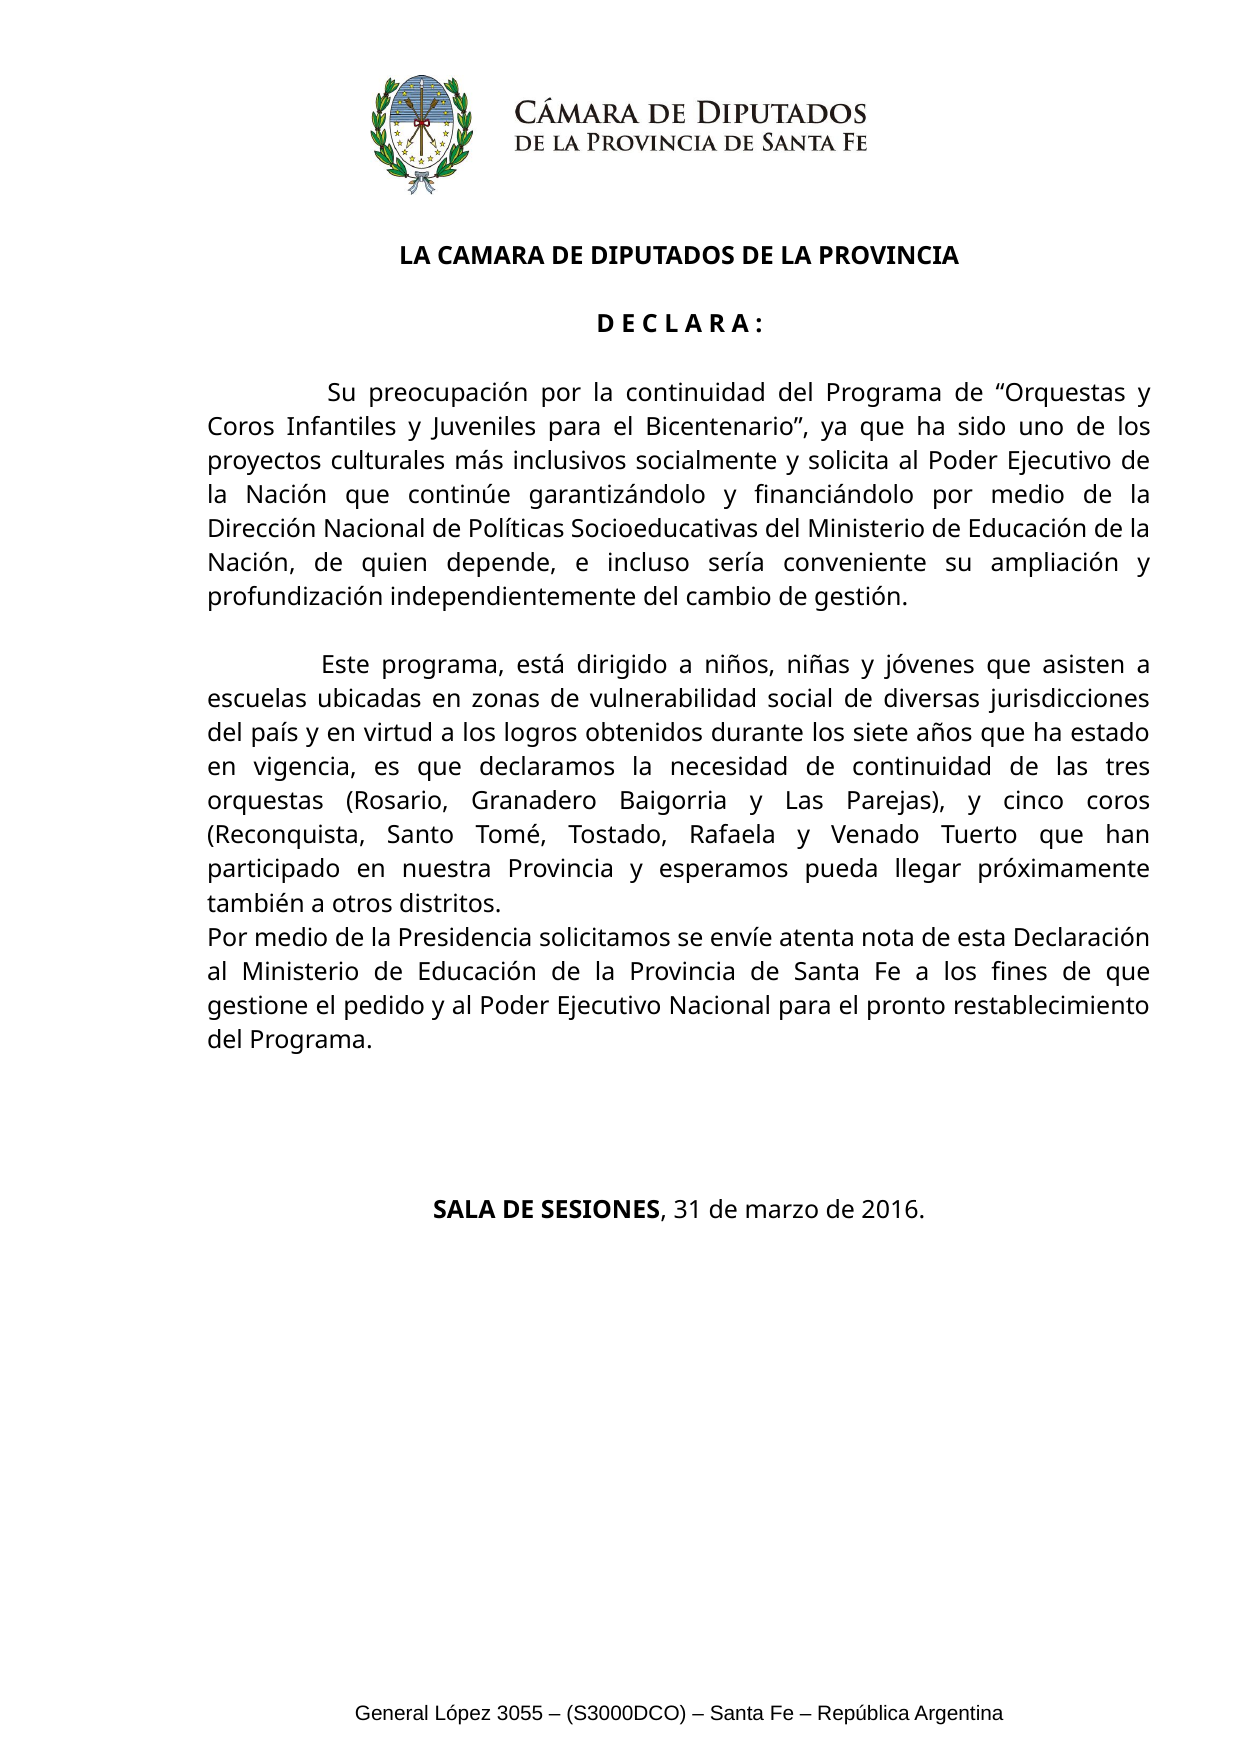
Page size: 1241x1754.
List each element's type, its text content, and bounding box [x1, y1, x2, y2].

picture [370, 75, 867, 199]
text Su preocupación por la continuidad del Programa de “Orquestas y Coros Infantiles y Juveniles para el Bicentenario”, ya que ha sido uno de los proyectos culturales más inclusivos socialmente y solicita al Poder Ejecutivo de la Nación que continúe garantizándolo y ﬁnanciándolo por medio de la Dirección Nacional de Políticas Socioeducativas del Ministerio de Educación de la Nación, de quien depende, e incluso sería conveniente su ampliación y profundización independientemente del cambio de gestión. [207, 374, 1152, 613]
text D E C L A R A : [207, 306, 1152, 340]
text LA CAMARA DE DIPUTADOS DE LA PROVINCIA [207, 238, 1152, 272]
text Este programa, está dirigido a niños, niñas y jóvenes que asisten a escuelas ubicadas en zonas de vulnerabilidad social de diversas jurisdicciones del país y en virtud a los logros obtenidos durante los siete años que ha estado en vigencia, es que declaramos la necesidad de continuidad de las tres orquestas (Rosario, Granadero Baigorria y Las Parejas), y cinco coros (Reconquista, Santo Tomé, Tostado, Rafaela y Venado Tuerto que han participado en nuestra Provincia y esperamos pueda llegar próximamente también a otros distritos. [207, 647, 1152, 919]
text Por medio de la Presidencia solicitamos se envíe atenta nota de esta Declaración al Ministerio de Educación de la Provincia de Santa Fe a los ﬁnes de que gestione el pedido y al Poder Ejecutivo Nacional para el pronto restablecimiento del Programa. [207, 919, 1152, 1056]
text SALA DE SESIONES, 31 de marzo de 2016. [207, 1192, 1152, 1226]
